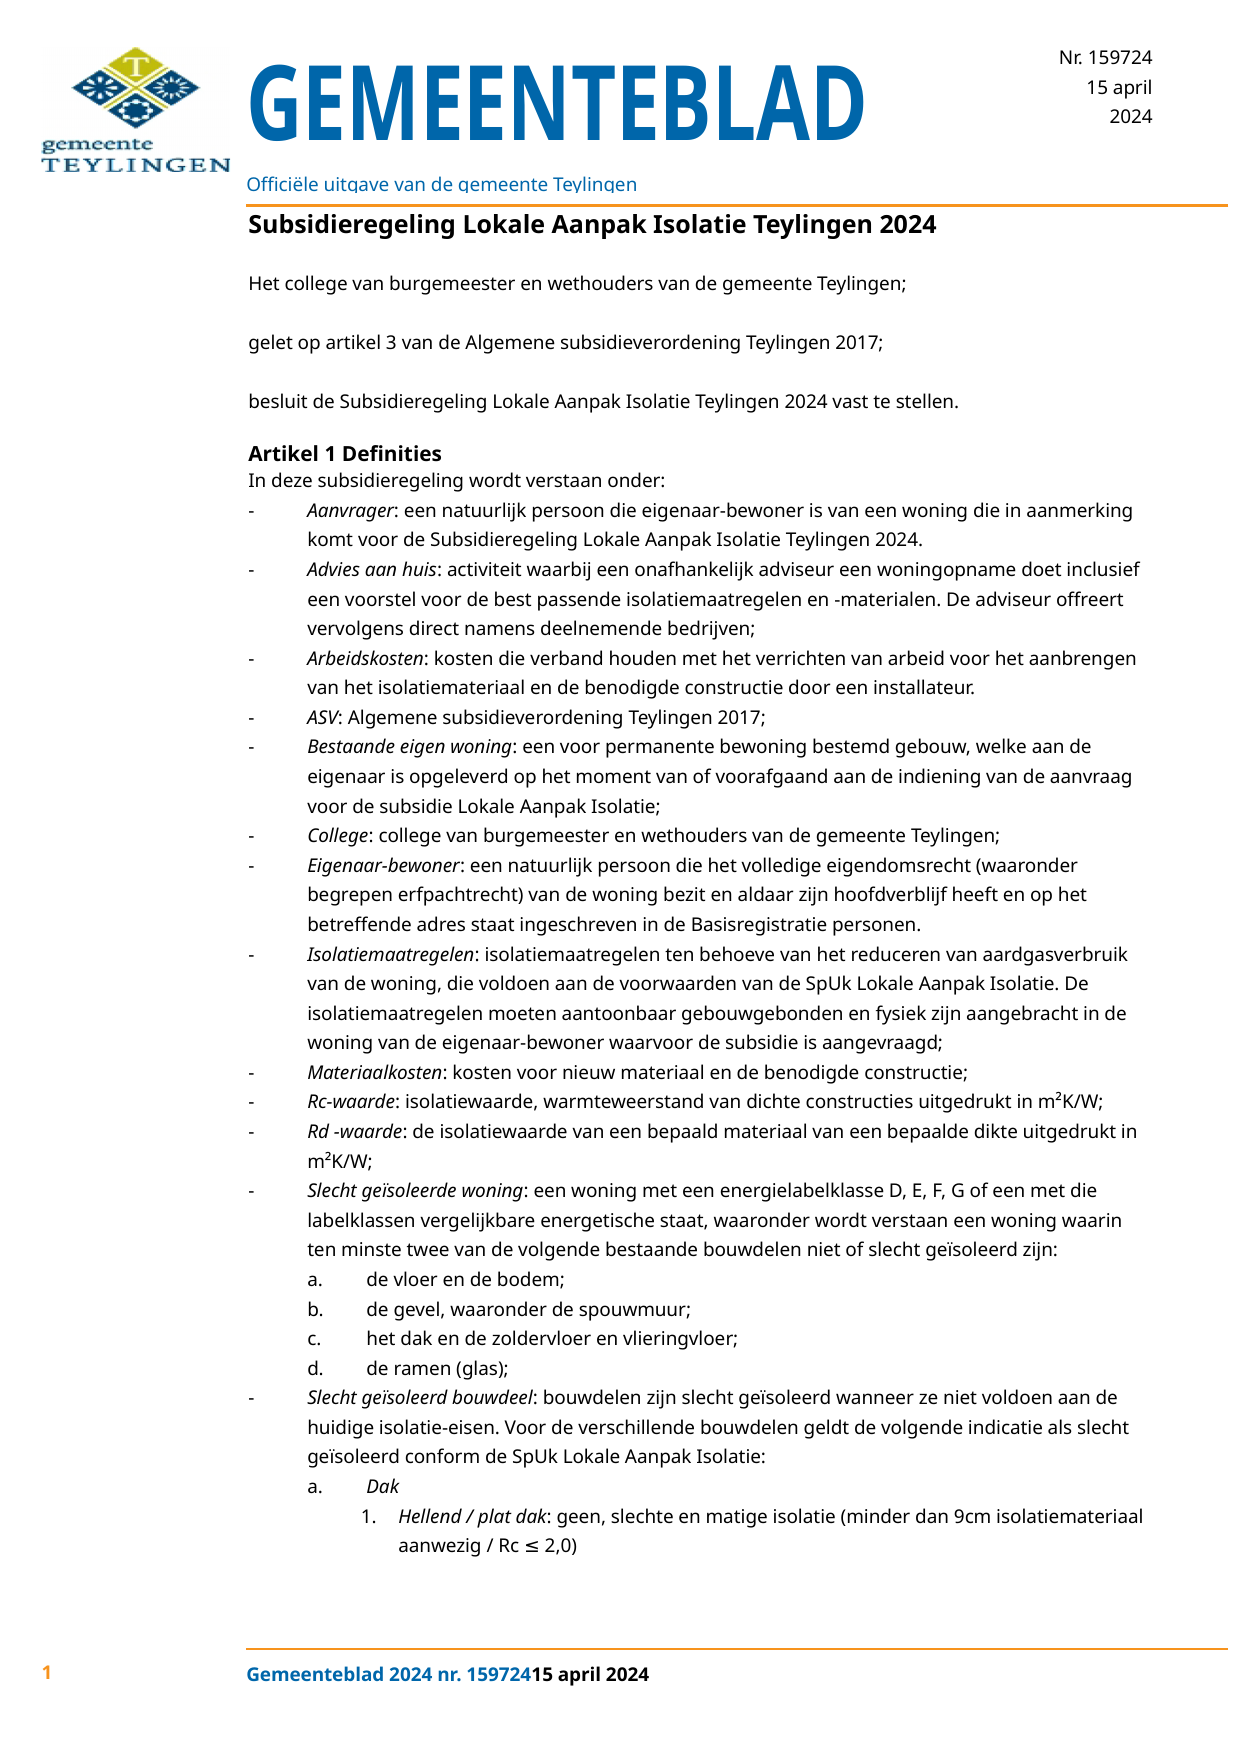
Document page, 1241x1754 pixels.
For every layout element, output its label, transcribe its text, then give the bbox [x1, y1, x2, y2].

list Slecht geïsoleerde woning: een woning met een energielabelklasse D, E, F, G of een met die labelklassen vergelijkbare energetische staat, waaronder wordt verstaan een woning waarin ten minste twee van de volgende bestaande bouwdelen niet of slecht geïsoleerd zijn: [248, 1177, 1152, 1262]
list de vloer en de bodem; [307, 1266, 1152, 1292]
list Bestaande eigen woning: een voor permanente bewoning bestemd gebouw, welke aan de eigenaar is opgeleverd op het moment van of voorafgaand aan de indiening van de aanvraag voor de subsidie Lokale Aanpak Isolatie; [248, 734, 1152, 819]
list College: college van burgemeester en wethouders van de gemeente Teylingen; [248, 822, 1152, 848]
list de ramen (glas); [307, 1355, 1152, 1381]
list Aanvrager: een natuurlijk persoon die eigenaar-bewoner is van een woning die in aanmerking komt voor de Subsidieregeling Lokale Aanpak Isolatie Teylingen 2024. [248, 497, 1152, 552]
text In deze subsidieregeling wordt verstaan onder: [248, 467, 1152, 493]
list Eigenaar-bewoner: een natuurlijk persoon die het volledige eigendomsrecht (waaronder begrepen erfpachtrecht) van de woning bezit en aldaar zijn hoofdverblijf heeft en op het betreffende adres staat ingeschreven in de Basisregistratie personen. [248, 852, 1152, 937]
list ASV: Algemene subsidieverordening Teylingen 2017; [248, 704, 1152, 730]
list Materiaalkosten: kosten voor nieuw materiaal en de benodigde constructie; [248, 1059, 1152, 1085]
text Artikel 1 Definities [248, 439, 1152, 467]
picture [41, 47, 231, 172]
list Slecht geïsoleerd bouwdeel: bouwdelen zijn slecht geïsoleerd wanneer ze niet voldoen aan de huidige isolatie-eisen. Voor de verschillende bouwdelen geldt de volgende indicatie als slecht geïsoleerd conform de SpUk Lokale Aanpak Isolatie: [248, 1384, 1152, 1469]
text gelet op artikel 3 van de Algemene subsidieverordening Teylingen 2017; [248, 329, 1152, 355]
list Hellend / plat dak: geen, slechte en matige isolatie (minder dan 9cm isolatiemateriaal aanwezig / Rc ≤ 2,0) [361, 1503, 1152, 1558]
text Subsidieregeling Lokale Aanpak Isolatie Teylingen 2024 [248, 207, 1152, 241]
list het dak en de zoldervloer en vlieringvloer; [307, 1325, 1152, 1351]
list Rd -waarde: de isolatiewaarde van een bepaald materiaal van een bepaalde dikte uitgedrukt in m²K/W; [248, 1118, 1152, 1174]
text besluit de Subsidieregeling Lokale Aanpak Isolatie Teylingen 2024 vast te stellen. [248, 389, 1152, 414]
list Dak [307, 1473, 1152, 1499]
list Rc-waarde: isolatiewaarde, warmteweerstand van dichte constructies uitgedrukt in m²K/W; [248, 1089, 1152, 1114]
text Het college van burgemeester en wethouders van de gemeente Teylingen; [248, 270, 1152, 296]
list Isolatiemaatregelen: isolatiemaatregelen ten behoeve van het reduceren van aardgasverbruik van de woning, die voldoen aan de voorwaarden van de SpUk Lokale Aanpak Isolatie. De isolatiemaatregelen moeten aantoonbaar gebouwgebonden en fysiek zijn aangebracht in de woning van de eigenaar-bewoner waarvoor de subsidie is aangevraagd; [248, 941, 1152, 1055]
list de gevel, waaronder de spouwmuur; [307, 1296, 1152, 1322]
list Advies aan huis: activiteit waarbij een onafhankelijk adviseur een woningopname doet inclusief een voorstel voor de best passende isolatiemaatregelen en -materialen. De adviseur offreert vervolgens direct namens deelnemende bedrijven; [248, 556, 1152, 641]
list Arbeidskosten: kosten die verband houden met het verrichten van arbeid voor het aanbrengen van het isolatiemateriaal en de benodigde constructie door een installateur. [248, 645, 1152, 700]
